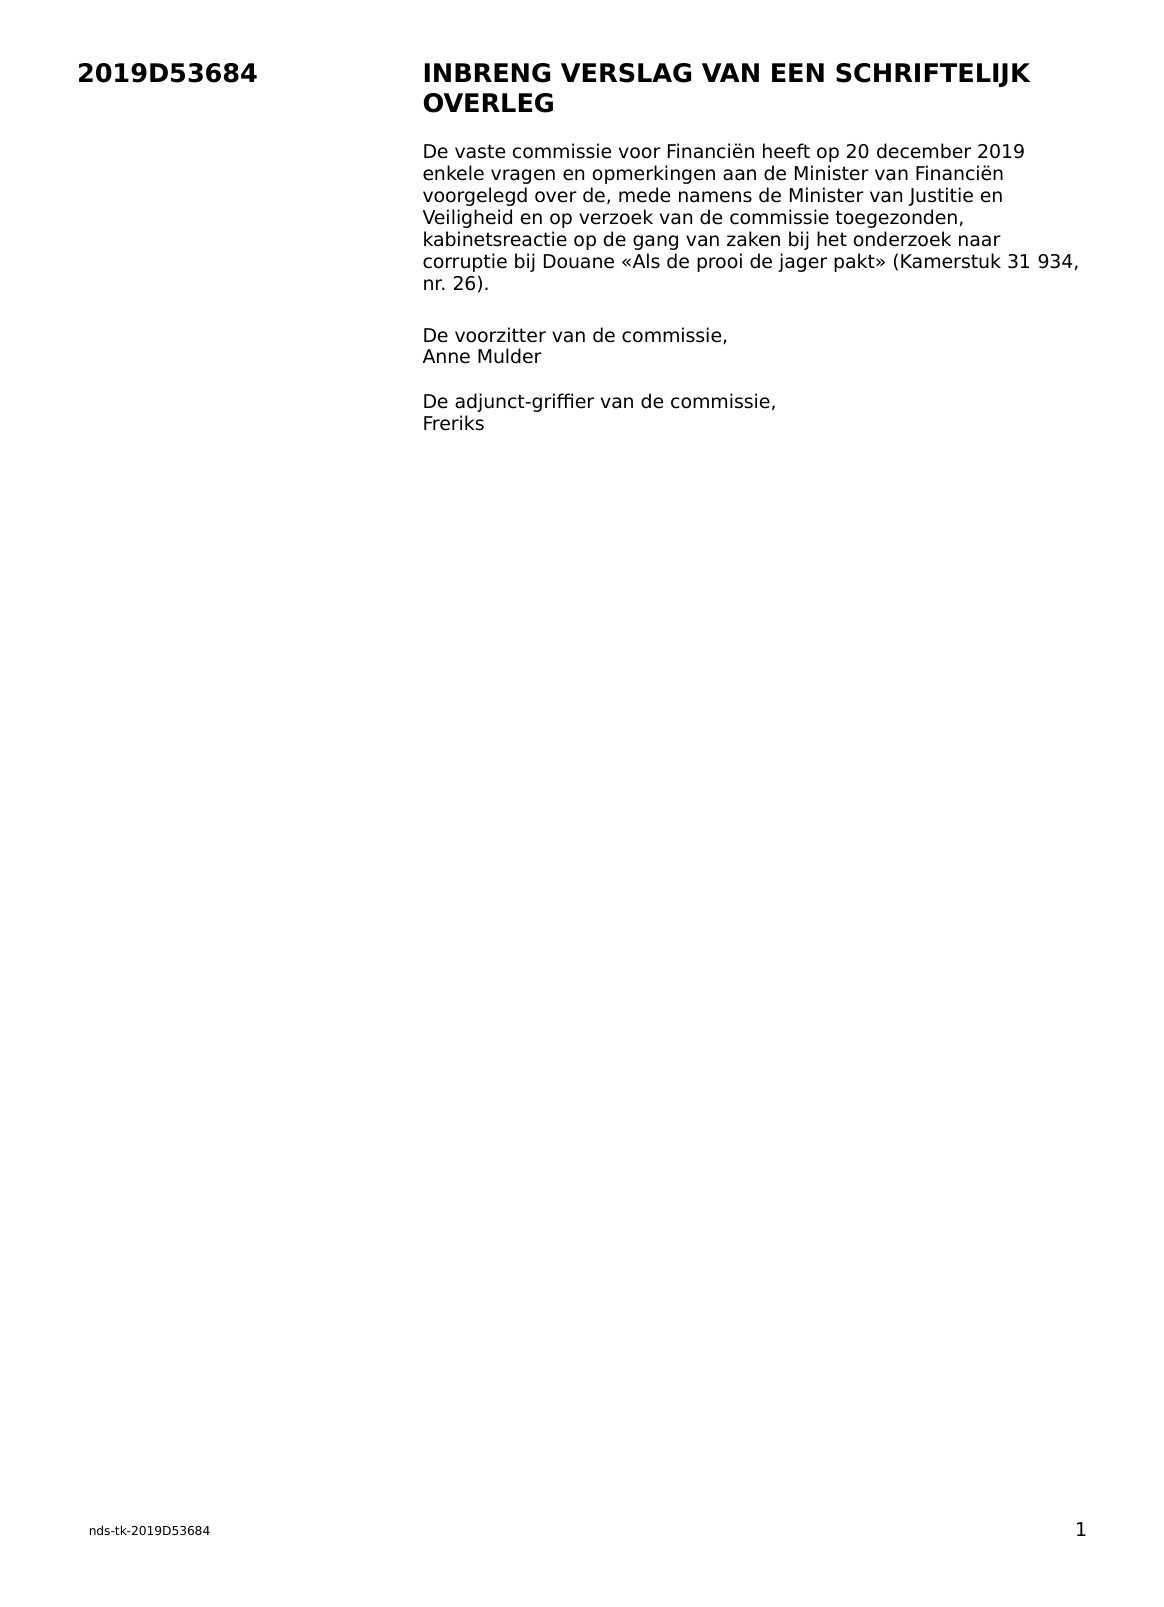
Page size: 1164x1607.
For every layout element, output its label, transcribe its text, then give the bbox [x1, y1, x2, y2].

text nds-tk-2019D53684 [88, 1524, 323, 1538]
text De vaste commissie voor Financiën heeft op 20 december 2019 enkele vragen en opmerkingen aan de Minister van Financiën voorgelegd over de, mede namens de Minister van Justitie en Veiligheid en op verzoek van de commissie toegezonden, kabinetsreactie op de gang van zaken bij het onderzoek naar corruptie bij Douane «Als de prooi de jager pakt» (Kamerstuk 31 934, nr. 26). [422, 141, 1087, 294]
text De adjunct-griffier van de commissie, Freriks [422, 391, 1087, 434]
text De voorzitter van de commissie, Anne Mulder [422, 324, 1087, 368]
text 2019D53684 INBRENG VERSLAG VAN EEN SCHRIFTELIJK OVERLEG [77, 59, 1087, 118]
